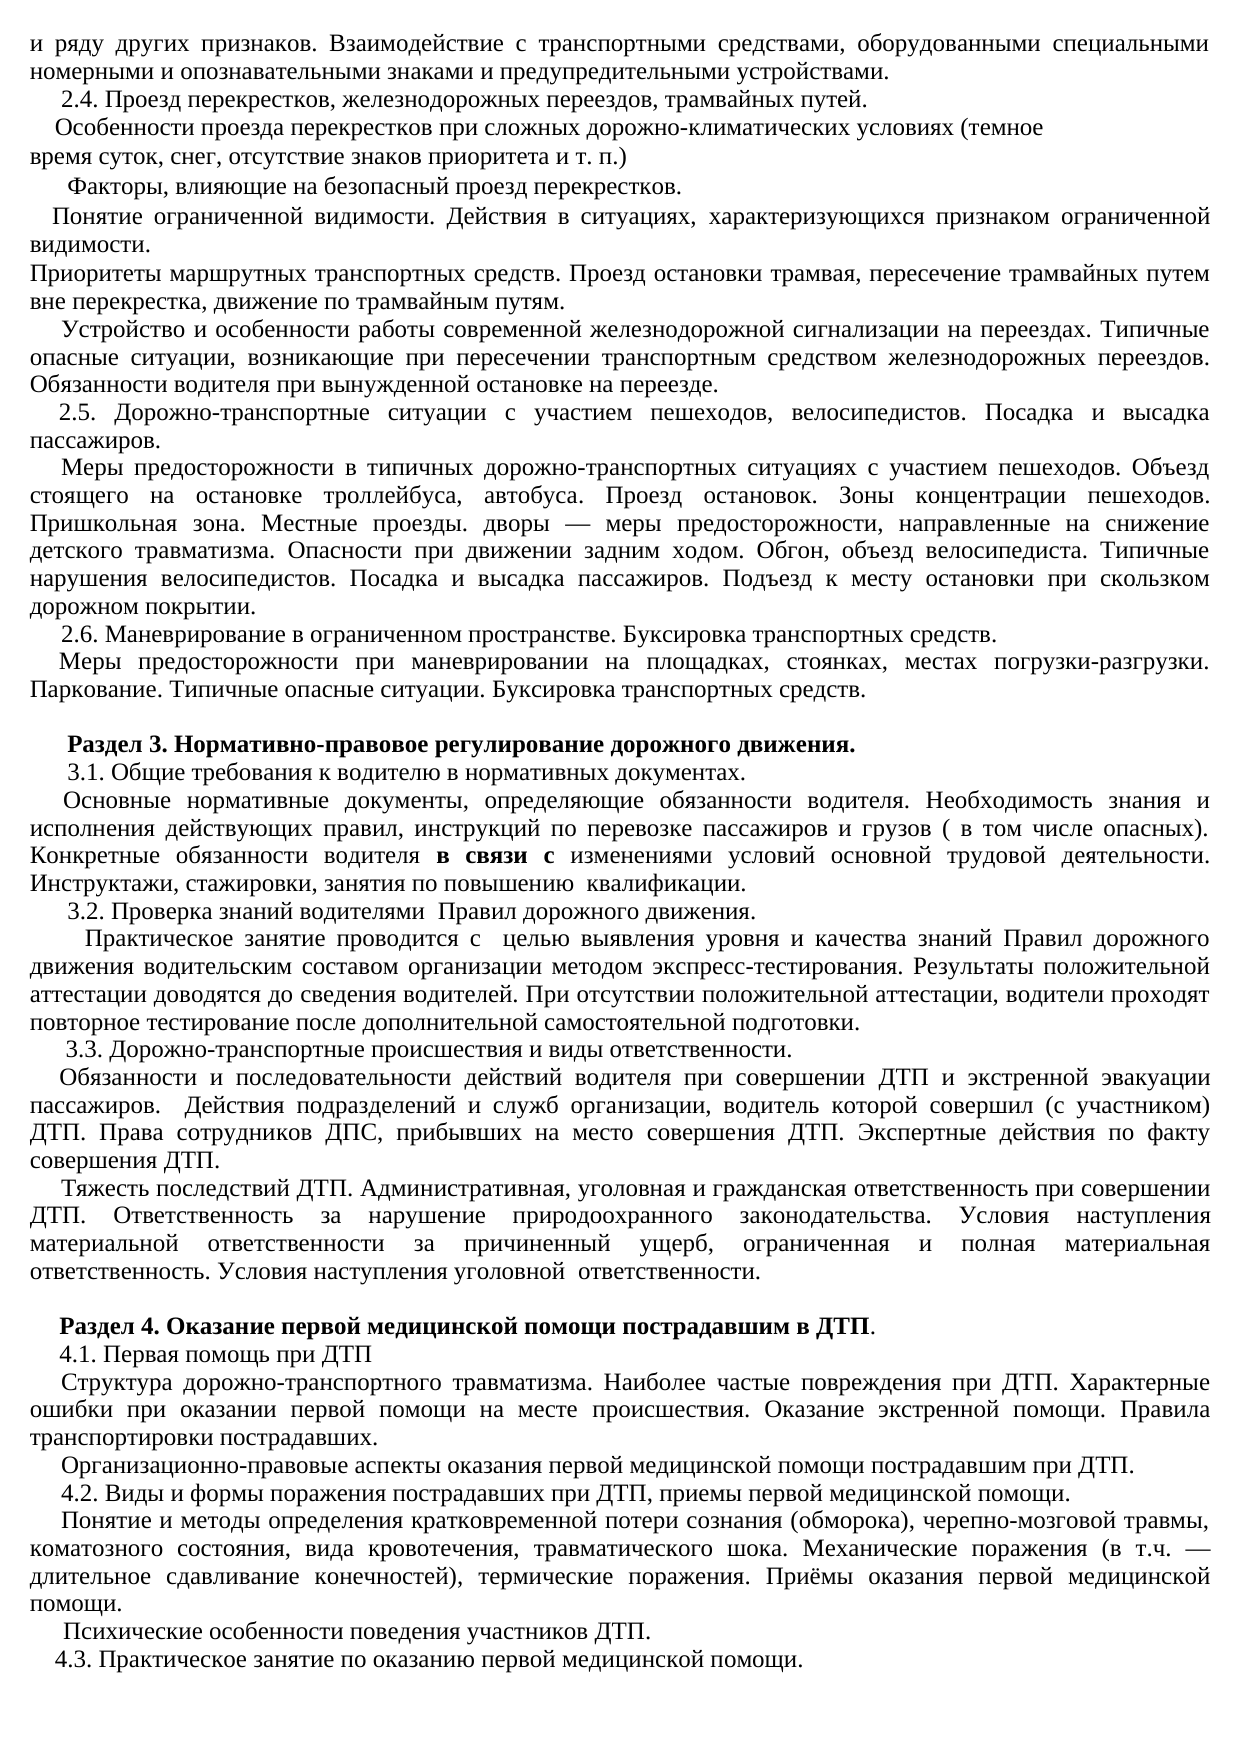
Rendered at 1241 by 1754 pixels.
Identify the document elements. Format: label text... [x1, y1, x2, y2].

text Тяжесть последствий ДТП. Административная, уголовная и гражданская ответственность при совершении ДТП. Ответственность за нарушение природоохранного законодательства. Условия наступления материальной ответственности за причиненный ущерб, ограниченная и полная материальная ответственность. Условия наступления уголовной ответственности. [29, 1174, 1211, 1285]
text 2.5. Дорожно-транспортные ситуации с участием пешеходов, велосипедистов. Посадка и высадка пассажиров. [29, 398, 1211, 453]
text Практическое занятие проводится с целью выявления уровня и качества знаний Правил дорожного движения водительским составом организации методом экспресс-тестирования. Результаты положительной аттестации доводятся до сведения водителей. При отсутствии положительной аттестации, водители проходят повторное тестирование после дополнительной самостоятельной подготовки. [29, 924, 1211, 1035]
text Раздел 4. Оказание первой медицинской помощи пострадавшим в ДТП. [29, 1312, 1211, 1340]
text и ряду других признаков. Взаимодействие с транспортными средствами, оборудованными специальными номерными и опознавательными знаками и предупредительными устройствами. [29, 29, 1211, 85]
text 2.4. Проезд перекрестков, железнодорожных переездов, трамвайных путей. [29, 85, 1211, 113]
text 4.1. Первая помощь при ДТП [29, 1340, 1211, 1368]
text 3.3. Дорожно-транспортные происшествия и виды ответственности. [29, 1035, 1211, 1063]
text Меры предосторожности при маневрировании на площадках, стоянках, местах погрузки-разгрузки. Паркование. Типичные опасные ситуации. Буксировка транспортных средств. [29, 647, 1211, 703]
text Понятие ограниченной видимости. Действия в ситуациях, характеризующихся признаком ограниченной видимости. [29, 202, 1211, 257]
text 2.6. Маневрирование в ограниченном пространстве. Буксировка транспортных средств. [29, 620, 1211, 647]
text Приоритеты маршрутных транспортных средств. Проезд остановки трамвая, пересечение трамвайных путем вне перекрестка, движение по трамвайным путям. [29, 259, 1211, 315]
text Структура дорожно-транспортного травматизма. Наиболее частые повреждения при ДТП. Характерные ошибки при оказании первой помощи на месте происшествия. Оказание экстренной помощи. Правила транспортировки пострадавших. [29, 1368, 1211, 1451]
text время суток, снег, отсутствие знаков приоритета и т. п.) [29, 142, 1211, 170]
text 3.1. Общие требования к водителю в нормативных документах. [29, 758, 1211, 786]
text Факторы, влияющие на безопасный проезд перекрестков. [29, 172, 1211, 200]
text Особенности проезда перекрестков при сложных дорожно-климатических условиях (темное [29, 113, 1211, 140]
text 4.2. Виды и формы поражения пострадавших при ДТП, приемы первой медицинской помощи. [29, 1479, 1211, 1506]
text 3.2. Проверка знаний водителями Правил дорожного движения. [29, 897, 1211, 924]
text Основные нормативные документы, определяющие обязанности водителя. Необходимость знания и исполнения действующих правил, инструкций по перевозке пассажиров и грузов ( в том числе опасных). Конкретные обязанности водителя в связи с изменениями условий основной трудовой деятельности. Инструктажи, стажировки, занятия по повышению квалификации. [29, 786, 1211, 897]
text Раздел 3. Нормативно-правовое регулирование дорожного движения. [29, 731, 1211, 758]
text Психические особенности поведения участников ДТП. [29, 1617, 1211, 1645]
text Организационно-правовые аспекты оказания первой медицинской помощи пострадавшим при ДТП. [29, 1451, 1211, 1479]
text Меры предосторожности в типичных дорожно-транспортных ситуациях с участием пешеходов. Объезд стоящего на остановке троллейбуса, автобуса. Проезд остановок. Зоны концентрации пешеходов. Пришкольная зона. Местные проезды. дворы — меры предосторожности, направленные на снижение детского травматизма. Опасности при движении задним ходом. Обгон, объезд велосипедиста. Типичные нарушения велосипедистов. Посадка и высадка пассажиров. Подъезд к месту остановки при скользком дорожном покрытии. [29, 453, 1211, 620]
text 4.3. Практическое занятие по оказанию первой медицинской помощи. [29, 1645, 1211, 1673]
text Понятие и методы определения кратковременной потери сознания (обморока), черепно-мозговой травмы, коматозного состояния, вида кровотечения, травматического шока. Механические поражения (в т.ч. — длительное сдавливание конечностей), термические поражения. Приёмы оказания первой медицинской помощи. [29, 1506, 1211, 1617]
text Устройство и особенности работы современной железнодорожной сигнализации на переездах. Типичные опасные ситуации, возникающие при пересечении транспортным средством железнодорожных переездов. Обязанности водителя при вынужденной остановке на переезде. [29, 315, 1211, 398]
text Обязанности и последовательности действий водителя при совершении ДТП и экстренной эвакуации пассажиров. Действия подразделений и служб организации, водитель которой совершил (с участником) ДТП. Права сотрудников ДПС, прибывших на место совершения ДТП. Экспертные действия по факту совершения ДТП. [29, 1063, 1211, 1174]
